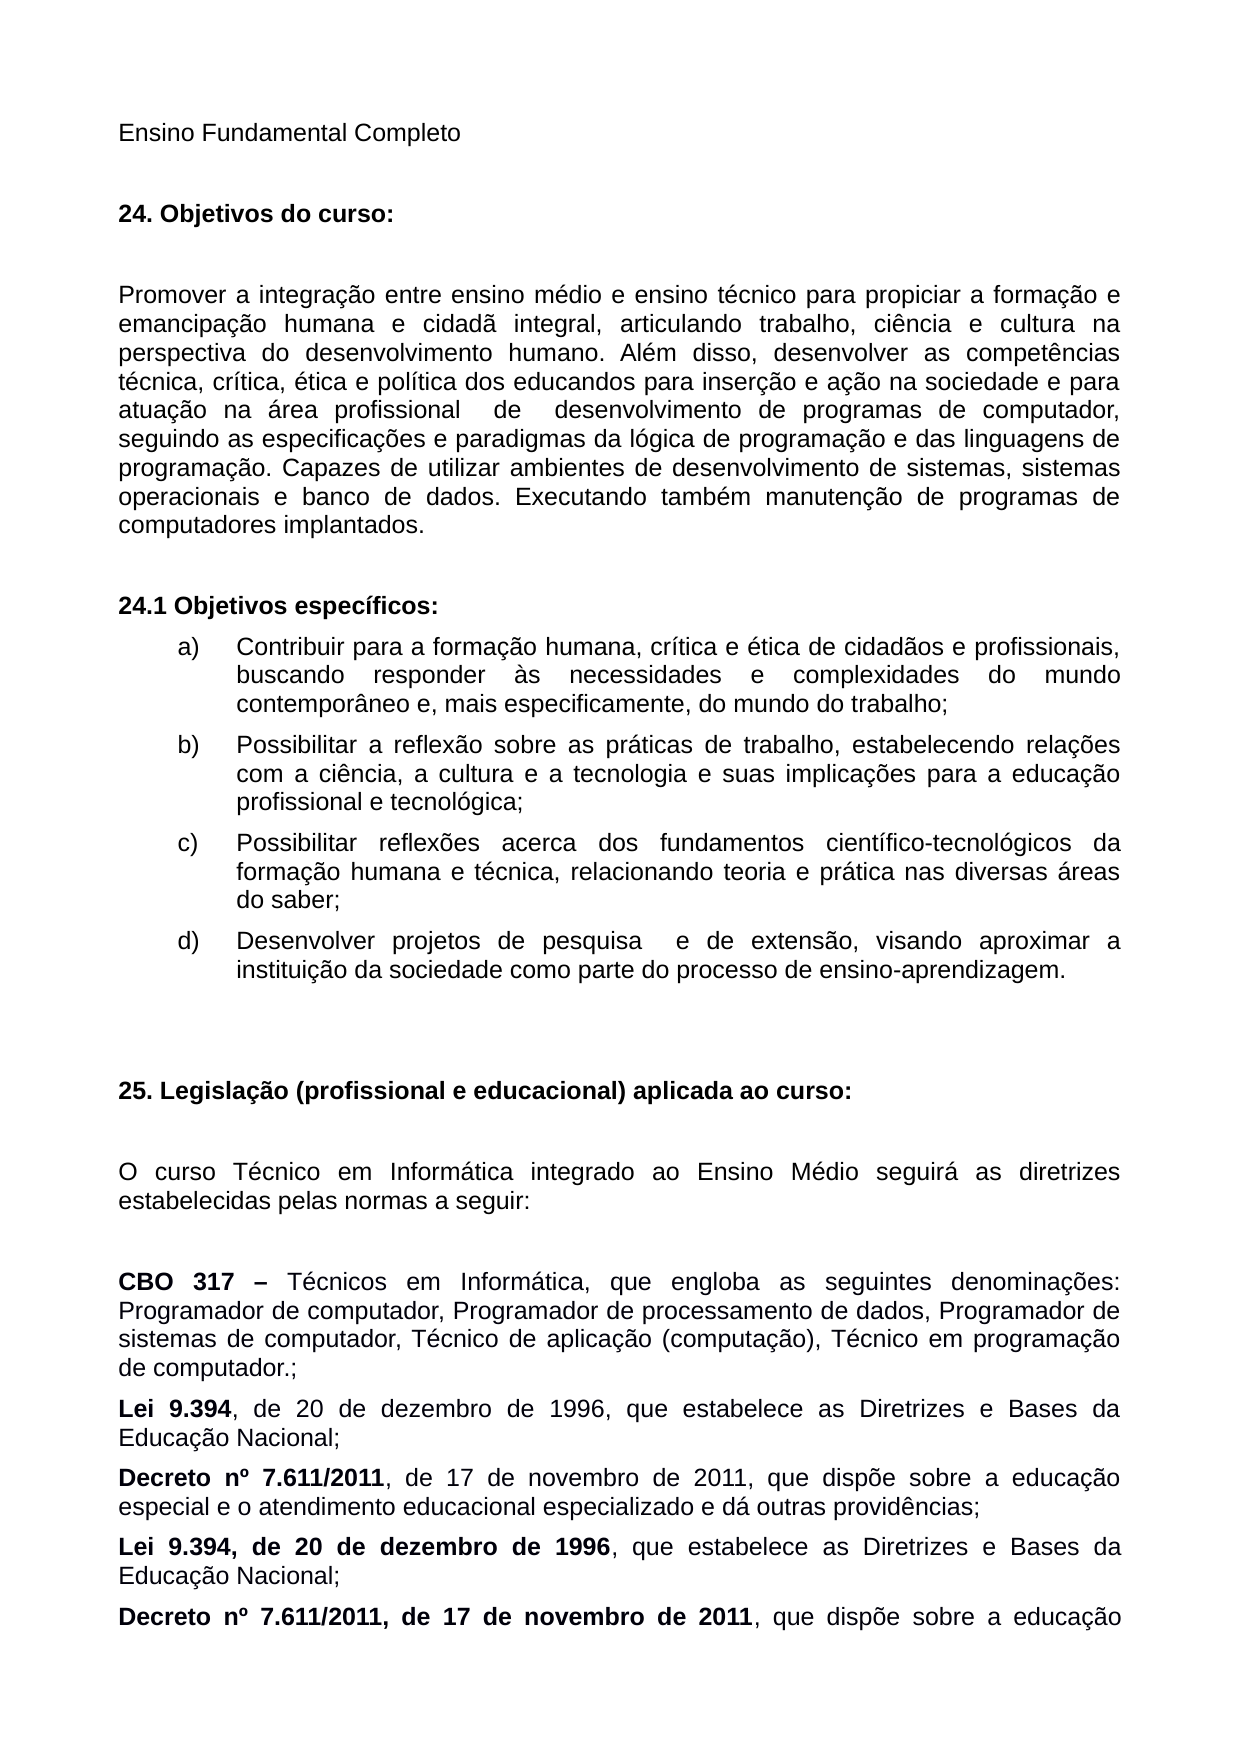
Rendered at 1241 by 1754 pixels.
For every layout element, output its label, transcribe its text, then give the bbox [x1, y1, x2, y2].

list Contribuir para a formação humana, crítica e ética de cidadãos e profissionais, buscando responder às necessidades e complexidades do mundo contemporâneo e, mais especificamente, do mundo do trabalho; [177, 632, 1122, 718]
text O curso Técnico em Informática integrado ao Ensino Médio seguirá as diretrizes estabelecidas pelas normas a seguir: [118, 1157, 1122, 1215]
text CBO 317 – Técnicos em Informática, que engloba as seguintes denominações: Programador de computador, Programador de processamento de dados, Programador de sistemas de computador, Técnico de aplicação (computação), Técnico em programação de computador.; [118, 1267, 1122, 1382]
subtitle 25. Legislação (profissional e educacional) aplicada ao curso: [118, 1076, 1122, 1105]
subtitle 24. Objetivos do curso: [118, 199, 1122, 228]
text Decreto nº 7.611/2011, de 17 de novembro de 2011, que dispõe sobre a educação [118, 1602, 1122, 1630]
text Decreto nº 7.611/2011, de 17 de novembro de 2011, que dispõe sobre a educação especial e o atendimento educacional especializado e dá outras providências; [118, 1463, 1122, 1521]
list Desenvolver projetos de pesquisa e de extensão, visando aproximar a instituição da sociedade como parte do processo de ensino-aprendizagem. [177, 926, 1122, 983]
text 24.1 Objetivos específicos: [118, 591, 1122, 620]
text Promover a integração entre ensino médio e ensino técnico para propiciar a formação e emancipação humana e cidadã integral, articulando trabalho, ciência e cultura na perspectiva do desenvolvimento humano. Além disso, desenvolver as competências técnica, crítica, ética e política dos educandos para inserção e ação na sociedade e para atuação na área profissional de desenvolvimento de programas de computador, seguindo as especificações e paradigmas da lógica de programação e das linguagens de programação. Capazes de utilizar ambientes de desenvolvimento de sistemas, sistemas operacionais e banco de dados. Executando também manutenção de programas de computadores implantados. [118, 280, 1122, 539]
list Possibilitar reflexões acerca dos fundamentos científico-tecnológicos da formação humana e técnica, relacionando teoria e prática nas diversas áreas do saber; [177, 828, 1122, 914]
text Lei 9.394, de 20 de dezembro de 1996, que estabelece as Diretrizes e Bases da Educação Nacional; [118, 1394, 1122, 1451]
list Possibilitar a reflexão sobre as práticas de trabalho, estabelecendo relações com a ciência, a cultura e a tecnologia e suas implicações para a educação profissional e tecnológica; [177, 730, 1122, 816]
text Lei 9.394, de 20 de dezembro de 1996, que estabelece as Diretrizes e Bases da Educação Nacional; [118, 1532, 1122, 1590]
text Ensino Fundamental Completo [118, 118, 1122, 147]
